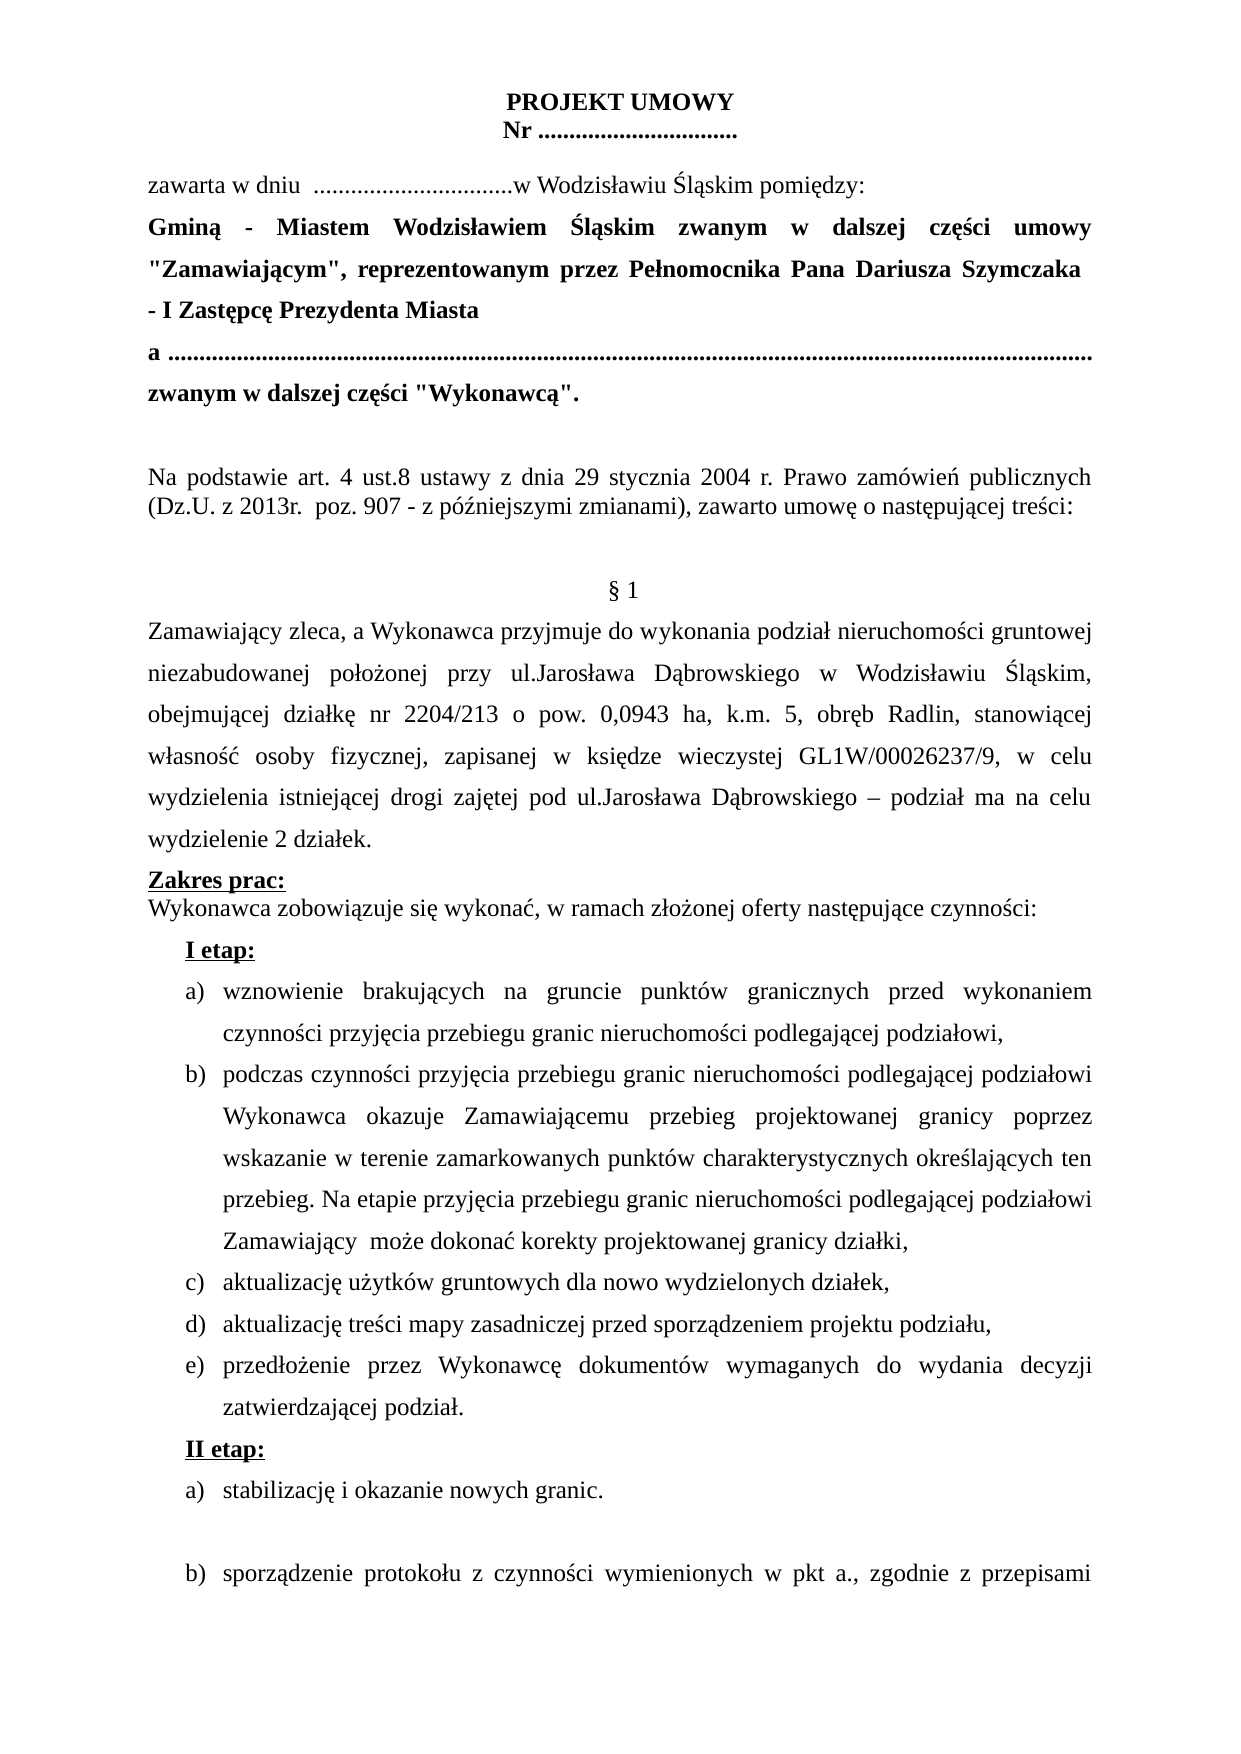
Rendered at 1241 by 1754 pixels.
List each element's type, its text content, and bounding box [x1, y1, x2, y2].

list podczas czynności przyjęcia przebiegu granic nieruchomości podlegającej podziałowi Wykonawca okazuje Zamawiającemu przebieg projektowanej granicy poprzez wskazanie w terenie zamarkowanych punktów charakterystycznych określających ten przebieg. Na etapie przyjęcia przebiegu granic nieruchomości podlegającej podziałowi Zamawiający może dokonać korekty projektowanej granicy działki, [185, 1061, 1093, 1254]
list aktualizację użytków gruntowych dla nowo wydzielonych działek, [185, 1268, 1093, 1296]
text Gminą - Miastem Wodzisławiem Śląskim zwanym w dalszej części umowy "Zamawiającym", reprezentowanym przez Pełnomocnika Pana Dariusza Szymczaka - I Zastępcę Prezydenta Miasta [148, 213, 1093, 324]
text § 1 [148, 576, 1093, 603]
text a .................................................................................................................................................... zwanym w dalszej części "Wykonawcą". [148, 338, 1093, 407]
list wznowienie brakujących na gruncie punktów granicznych przed wykonaniem czynności przyjęcia przebiegu granic nieruchomości podlegającej podziałowi, [185, 977, 1093, 1047]
text Zamawiający zleca, a Wykonawca przyjmuje do wykonania podział nieruchomości gruntowej niezabudowanej położonej przy ul.Jarosława Dąbrowskiego w Wodzisławiu Śląskim, obejmującej działkę nr 2204/213 o pow. 0,0943 ha, k.m. 5, obręb Radlin, stanowiącej własność osoby fizycznej, zapisanej w księdze wieczystej GL1W/00026237/9, w celu wydzielenia istniejącej drogi zajętej pod ul.Jarosława Dąbrowskiego – podział ma na celu wydzielenie 2 działek. [148, 617, 1093, 853]
text zawarta w dniu ................................w Wodzisławiu Śląskim pomiędzy: [148, 172, 1093, 199]
list aktualizację treści mapy zasadniczej przed sporządzeniem projektu podziału, [185, 1310, 1093, 1338]
text Wykonawca zobowiązuje się wykonać, w ramach złożonej oferty następujące czynności: [148, 894, 1093, 922]
text Na podstawie art. 4 ust.8 ustawy z dnia 29 stycznia 2004 r. Prawo zamówień publicznych (Dz.U. z 2013r. poz. 907 - z późniejszymi zmianami), zawarto umowę o następującej treści: [148, 463, 1093, 520]
text Zakres prac: [148, 867, 1093, 894]
list przedłożenie przez Wykonawcę dokumentów wymaganych do wydania decyzji zatwierdzającej podział. [185, 1352, 1093, 1421]
text Nr ................................ [148, 116, 1093, 144]
text PROJEKT UMOWY [148, 88, 1093, 116]
text II etap: [148, 1435, 1093, 1462]
list sporządzenie protokołu z czynności wymienionych w pkt a., zgodnie z przepisami [185, 1559, 1093, 1587]
list stabilizację i okazanie nowych granic. [185, 1476, 1093, 1504]
list I etap: [148, 936, 1093, 964]
